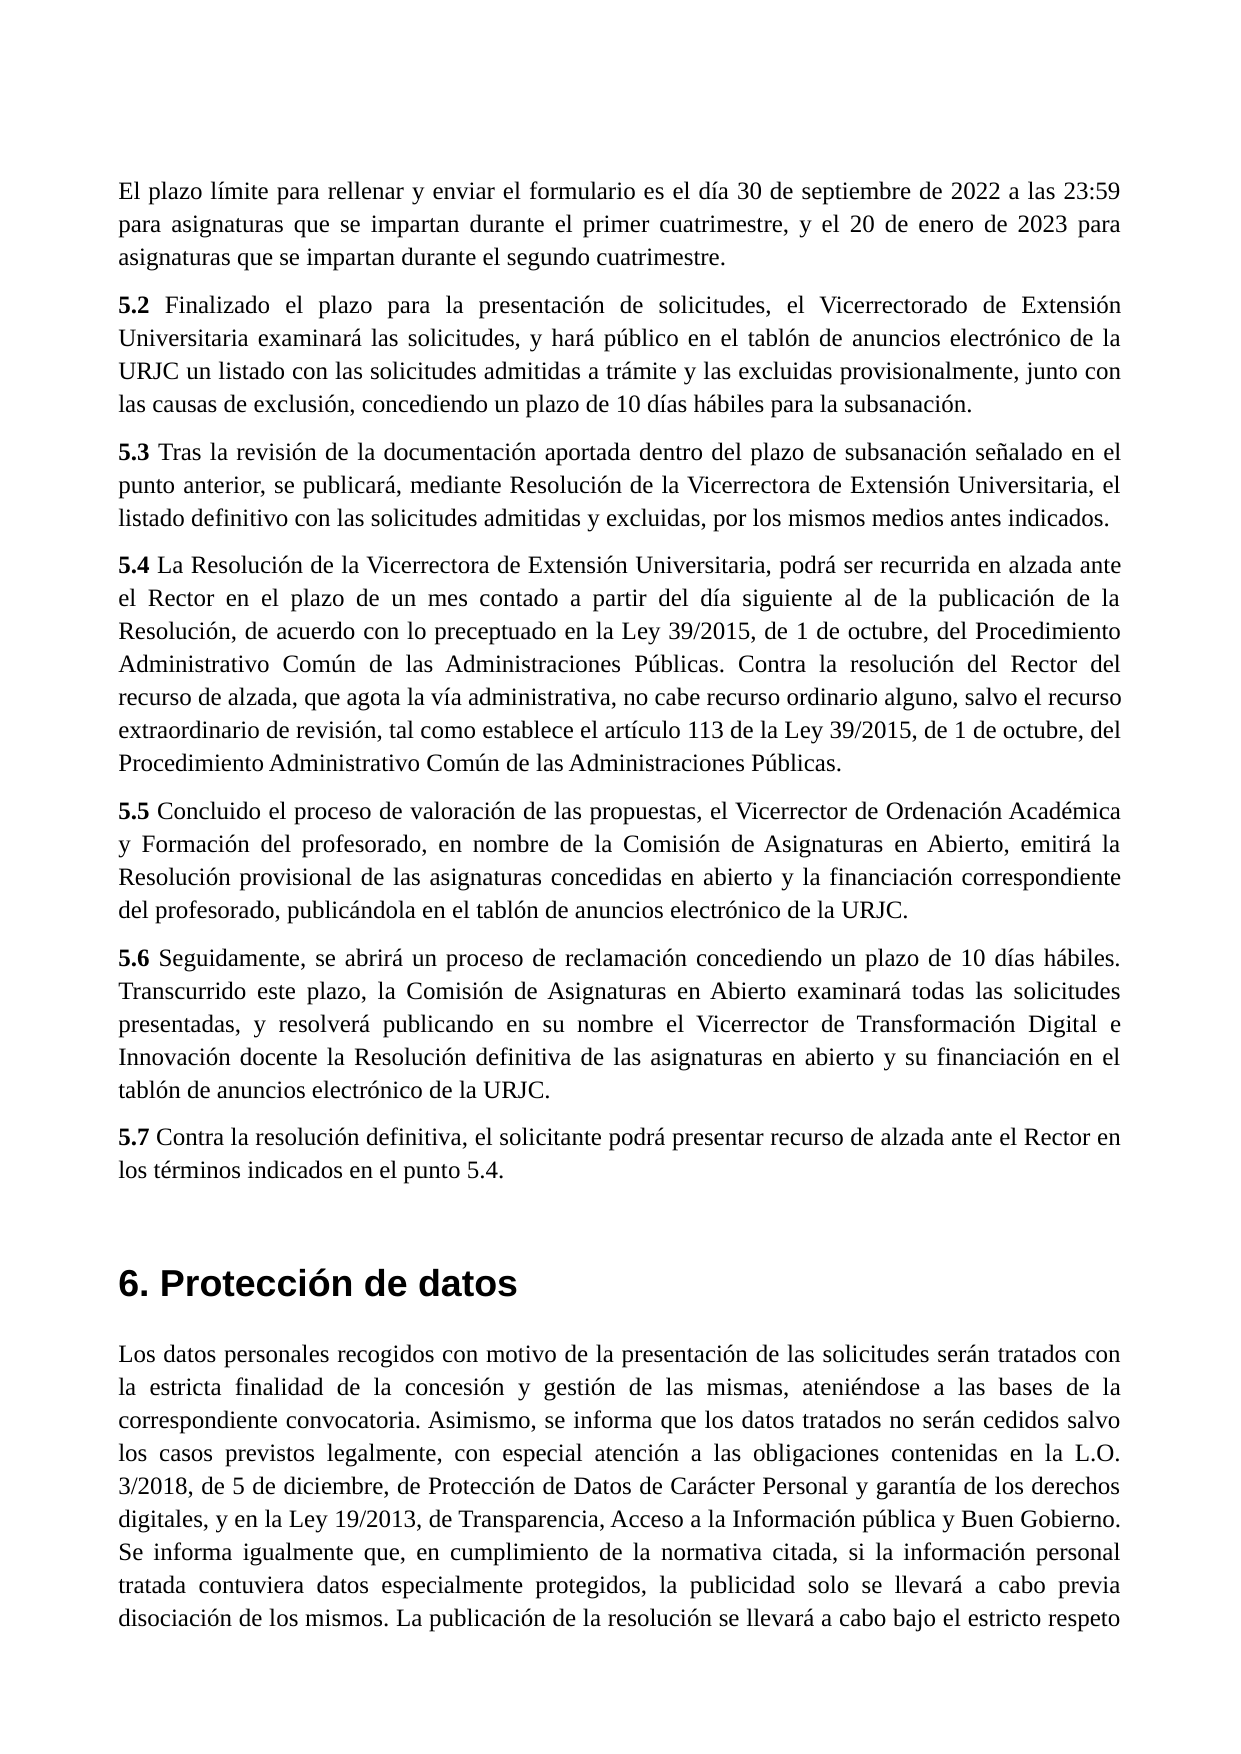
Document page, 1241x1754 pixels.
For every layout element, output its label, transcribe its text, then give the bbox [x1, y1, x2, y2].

text 5.2 Finalizado el plazo para la presentación de solicitudes, el Vicerrectorado de Extensión Universitaria examinará las solicitudes, y hará público en el tablón de anuncios electrónico de la URJC un listado con las solicitudes admitidas a trámite y las excluidas provisionalmente, junto con las causas de exclusión, concediendo un plazo de 10 días hábiles para la subsanación. [118, 290, 1122, 418]
text 5.5 Concluido el proceso de valoración de las propuestas, el Vicerrector de Ordenación Académica y Formación del profesorado, en nombre de la Comisión de Asignaturas en Abierto, emitirá la Resolución provisional de las asignaturas concedidas en abierto y la financiación correspondiente del profesorado, publicándola en el tablón de anuncios electrónico de la URJC. [118, 796, 1122, 924]
text 5.6 Seguidamente, se abrirá un proceso de reclamación concediendo un plazo de 10 días hábiles. Transcurrido este plazo, la Comisión de Asignaturas en Abierto examinará todas las solicitudes presentadas, y resolverá publicando en su nombre el Vicerrector de Transformación Digital e Innovación docente la Resolución definitiva de las asignaturas en abierto y su financiación en el tablón de anuncios electrónico de la URJC. [118, 943, 1122, 1103]
text El plazo límite para rellenar y enviar el formulario es el día 30 de septiembre de 2022 a las 23:59 para asignaturas que se impartan durante el primer cuatrimestre, y el 20 de enero de 2023 para asignaturas que se impartan durante el segundo cuatrimestre. [118, 176, 1122, 271]
text 5.7 Contra la resolución definitiva, el solicitante podrá presentar recurso de alzada ante el Rector en los términos indicados en el punto 5.4. [118, 1122, 1122, 1184]
text Los datos personales recogidos con motivo de la presentación de las solicitudes serán tratados con la estricta finalidad de la concesión y gestión de las mismas, ateniéndose a las bases de la correspondiente convocatoria. Asimismo, se informa que los datos tratados no serán cedidos salvo los casos previstos legalmente, con especial atención a las obligaciones contenidas en la L.O. 3/2018, de 5 de diciembre, de Protección de Datos de Carácter Personal y garantía de los derechos digitales, y en la Ley 19/2013, de Transparencia, Acceso a la Información pública y Buen Gobierno. Se informa igualmente que, en cumplimiento de la normativa citada, si la información personal tratada contuviera datos especialmente protegidos, la publicidad solo se llevará a cabo previa disociación de los mismos. La publicación de la resolución se llevará a cabo bajo el estricto respeto [118, 1339, 1122, 1632]
text 5.3 Tras la revisión de la documentación aportada dentro del plazo de subsanación señalado en el punto anterior, se publicará, mediante Resolución de la Vicerrectora de Extensión Universitaria, el listado definitivo con las solicitudes admitidas y excluidas, por los mismos medios antes indicados. [118, 437, 1122, 531]
subtitle 6. Protección de datos [118, 1261, 1122, 1304]
text 5.4 La Resolución de la Vicerrectora de Extensión Universitaria, podrá ser recurrida en alzada ante el Rector en el plazo de un mes contado a partir del día siguiente al de la publicación de la Resolución, de acuerdo con lo preceptuado en la Ley 39/2015, de 1 de octubre, del Procedimiento Administrativo Común de las Administraciones Públicas. Contra la resolución del Rector del recurso de alzada, que agota la vía administrativa, no cabe recurso ordinario alguno, salvo el recurso extraordinario de revisión, tal como establece el artículo 113 de la Ley 39/2015, de 1 de octubre, del Procedimiento Administrativo Común de las Administraciones Públicas. [118, 550, 1122, 777]
